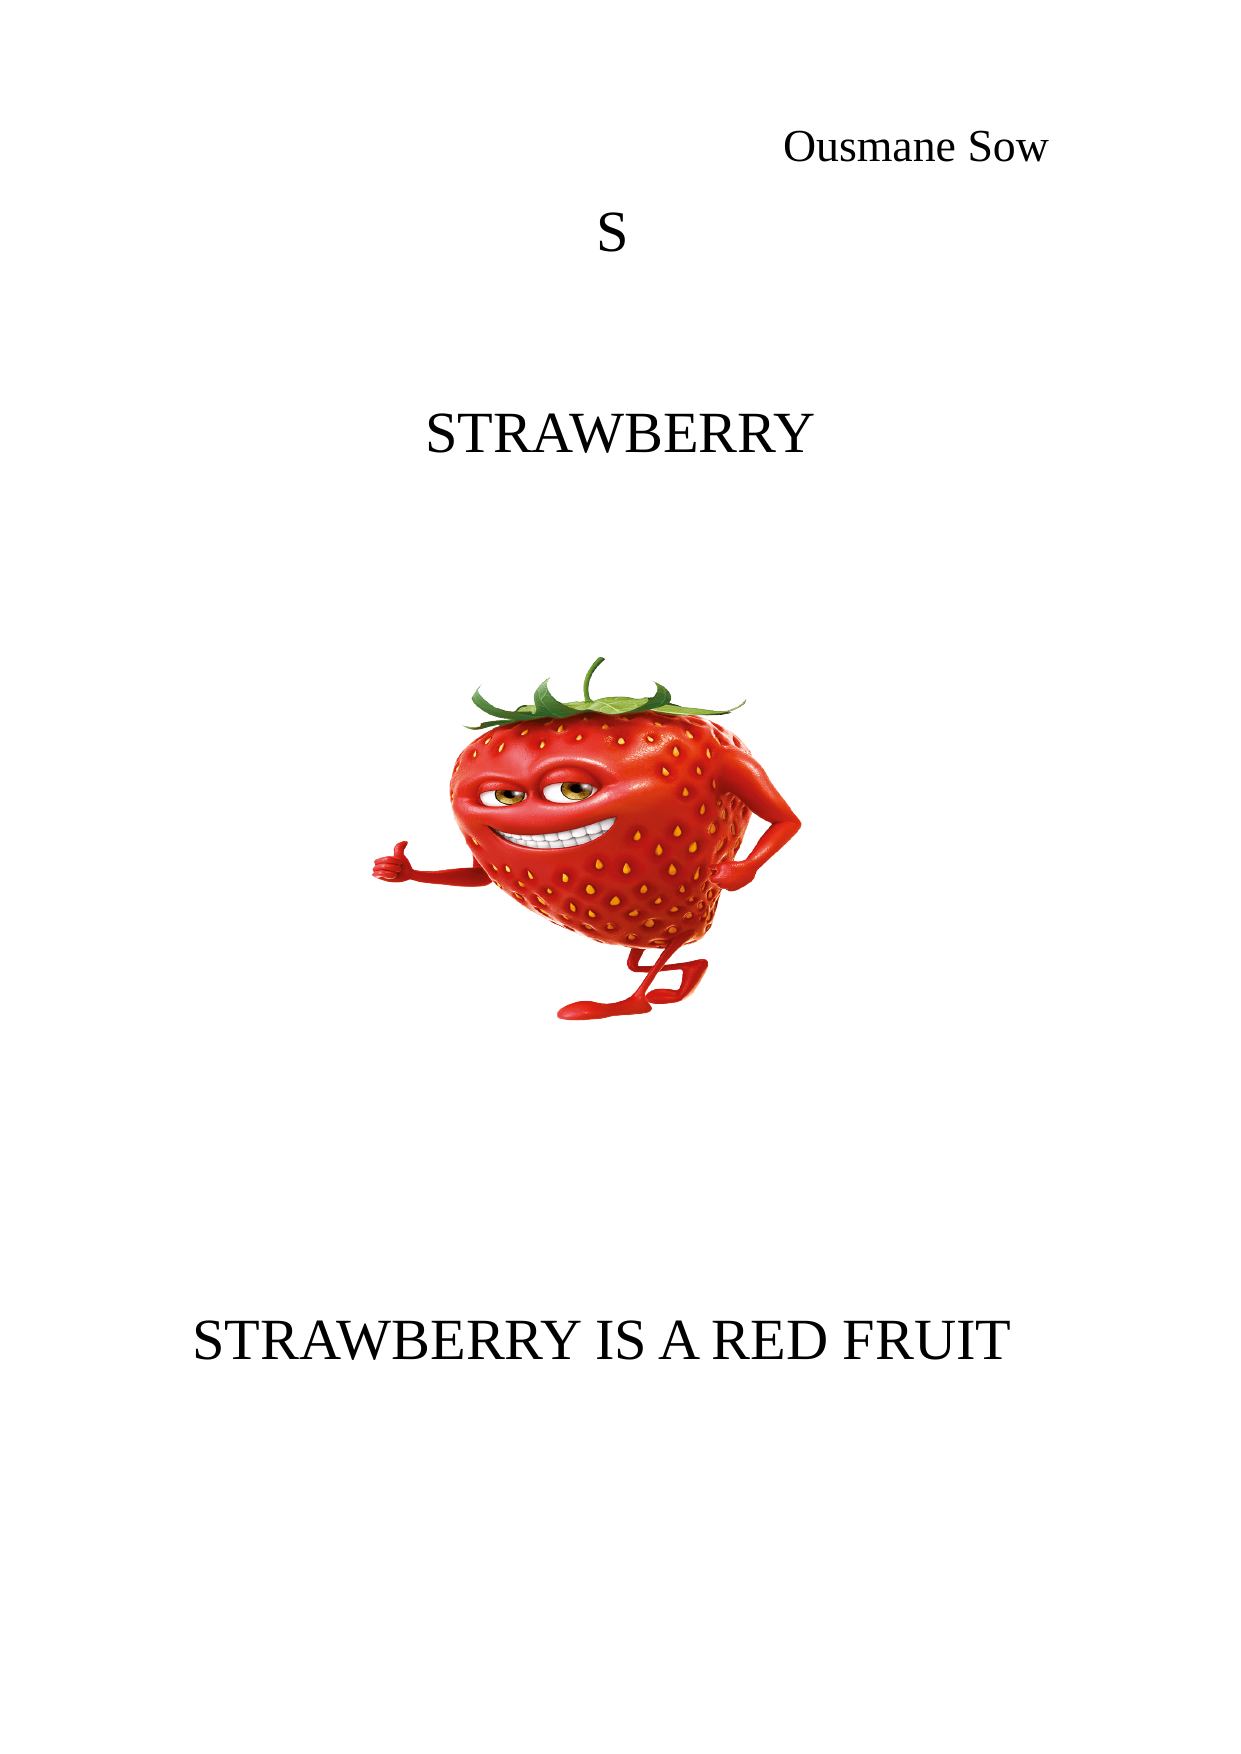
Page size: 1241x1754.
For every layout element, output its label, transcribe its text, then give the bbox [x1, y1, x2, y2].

text STRAWBERRY IS A RED FRUIT [118, 1305, 1122, 1372]
picture [368, 595, 872, 1080]
text Ousmane Sow [118, 118, 1122, 171]
text S [118, 197, 1122, 264]
text STRAWBERRY [118, 398, 1122, 466]
